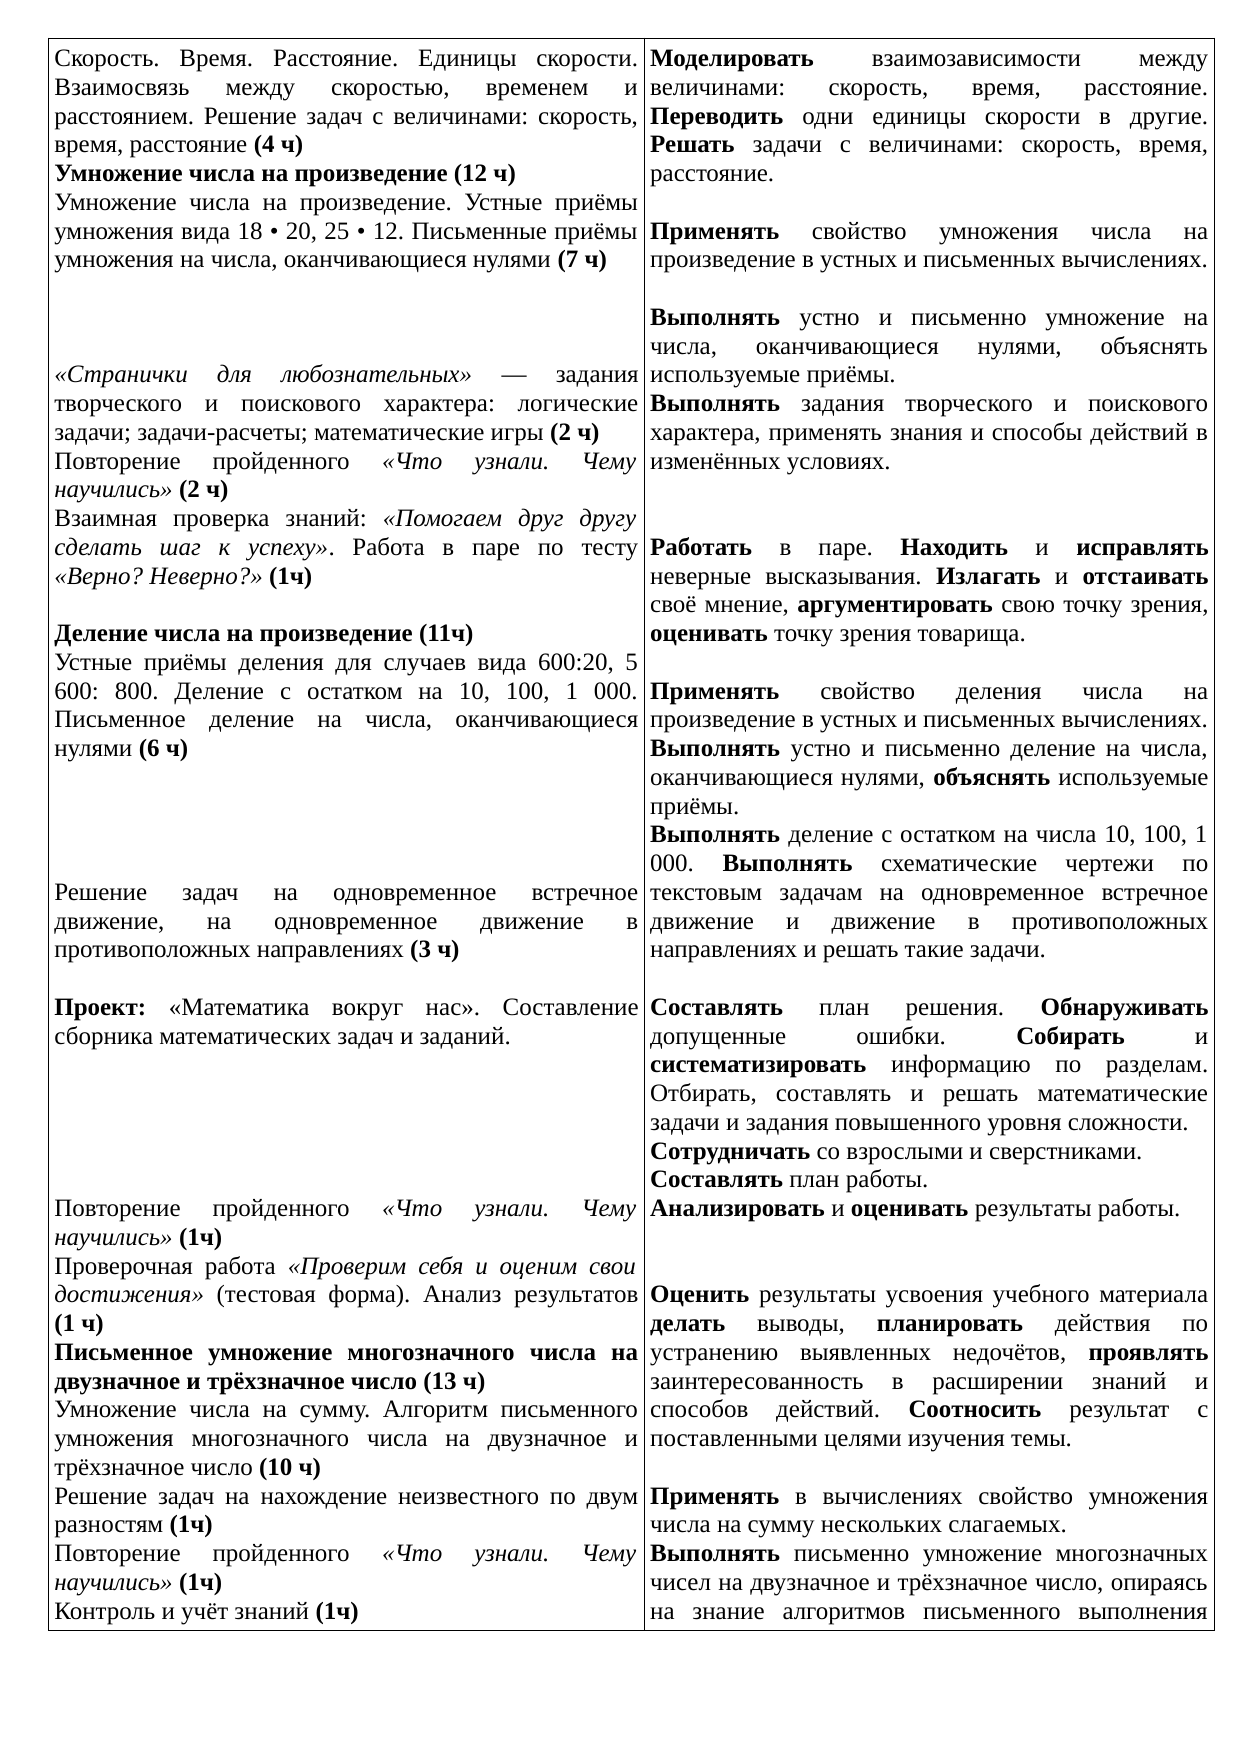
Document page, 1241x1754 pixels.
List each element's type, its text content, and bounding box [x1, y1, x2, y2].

table_cell Моделировать взаимозависимости между величинами: скорость, время, расстояние. Переводить одни единицы скорости в другие. Решать задачи с величинами: скорость, время, расстояние. Применять свойство умножения числа на произведение в устных и письменных вычислениях. Выполнять устно и письменно умножение на числа, оканчивающиеся нулями, объяснять используемые приёмы. Выполнять задания творческого и поискового характера, применять знания и способы действий в изменённых условиях. Работать в паре. Находить и исправлять неверные высказывания. Излагать и отстаивать своё мнение, аргументировать свою точку зрения, оценивать точку зрения товарища. Применять свойство деления числа на произведение в устных и письменных вычислениях. Выполнять устно и письменно деление на числа, оканчивающиеся нулями, объяснять используемые приёмы. Выполнять деление с остатком на числа 10, 100, 1 000. Выполнять схематические чертежи по текстовым задачам на одновременное встречное движение и движение в противоположных направлениях и решать такие задачи. Составлять план решения. Обнаруживать допущенные ошибки. Собирать и систематизировать информацию по разделам. Отбирать, составлять и решать математические задачи и задания повышенного уровня сложности. Сотрудничать со взрослыми и сверстниками. Составлять план работы. Анализировать и оценивать результаты работы. Оценить результаты усвоения учебного материала делать выводы, планировать действия по устранению выявленных недочётов, проявлять заинтересованность в расширении знаний и способов действий. Соотносить результат с поставленными целями изучения темы. Применять в вычислениях свойство умножения числа на сумму нескольких слагаемых. Выполнять письменно умножение многозначных чисел на двузначное и трёхзначное число, опираясь на знание алгоритмов письменного выполнения [645, 39, 1214, 1630]
table_cell Скорость. Время. Расстояние. Единицы скорости. Взаимосвязь между скоростью, временем и расстоянием. Решение задач с величинами: скорость, время, расстояние (4 ч) Умножение числа на произведение (12 ч) Умножение числа на произведение. Устные приёмы умножения вида 18 • 20, 25 • 12. Письменные приёмы умножения на числа, оканчивающиеся нулями (7 ч) «Странички для любознательных» — задания творческого и поискового характера: логические задачи; задачи-расчеты; математические игры (2 ч) Повторение пройденного «Что узнали. Чему научились» (2 ч) Взаимная проверка знаний: «Помогаем друг другу сделать шаг к успеху». Работа в паре по тесту «Верно? Неверно?» (1ч) Деление числа на произведение (11ч) Устные приёмы деления для случаев вида 600:20, 5 600: 800. Деление с остатком на 10, 100, 1 000. Письменное деление на числа, оканчивающиеся нулями (6 ч) Решение задач на одновременное встречное движение, на одновременное движение в противоположных направлениях (3 ч) Проект: «Математика вокруг нас». Составление сборника математических задач и заданий. Повторение пройденного «Что узнали. Чему научились» (1ч) Проверочная работа «Проверим себя и оценим свои достижения» (тестовая форма). Анализ результатов (1 ч) Письменное умножение многозначного числа на двузначное и трёхзначное число (13 ч) Умножение числа на сумму. Алгоритм письменного умножения многозначного числа на двузначное и трёхзначное число (10 ч) Решение задач на нахождение неизвестного по двум разностям (1ч) Повторение пройденного «Что узнали. Чему научились» (1ч) Контроль и учёт знаний (1ч) [49, 39, 644, 1630]
